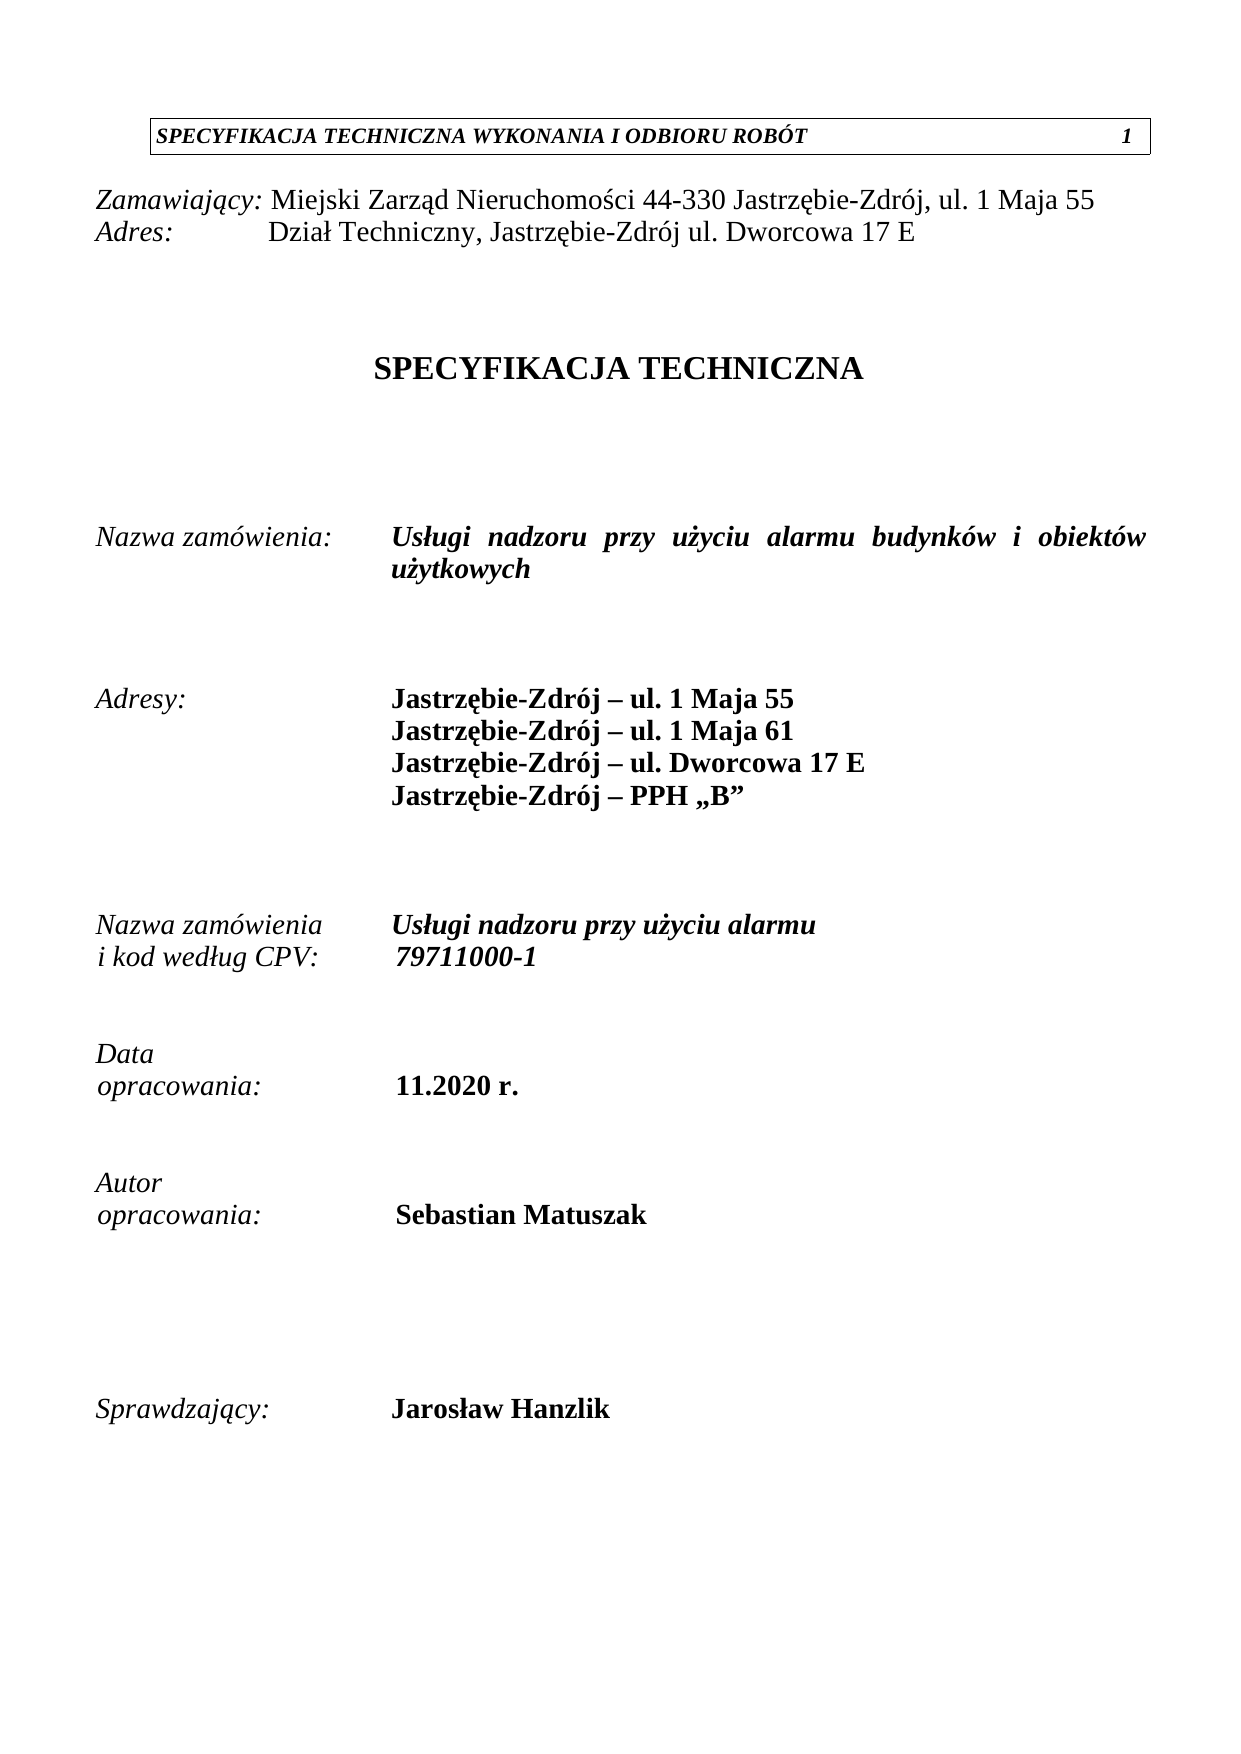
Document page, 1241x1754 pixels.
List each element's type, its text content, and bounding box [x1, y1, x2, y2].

text i kod według CPV: 79711000-1 [97, 940, 1150, 973]
text Nazwa zamówienia Usługi nadzoru przy użyciu alarmu [95, 908, 1150, 940]
text opracowania: 11.2020 r. [97, 1069, 1150, 1102]
text opracowania: Sebastian Matuszak [97, 1199, 1150, 1231]
text Jastrzębie-Zdrój – ul. Dworcowa 17 E [95, 747, 1150, 779]
text Zamawiający: Miejski Zarząd Nieruchomości 44-330 Jastrzębie-Zdrój, ul. 1 Maja 55 [95, 183, 1150, 216]
text Jastrzębie-Zdrój – PPH „B” [95, 779, 1150, 811]
text Adresy: Jastrzębie-Zdrój – ul. 1 Maja 55 [95, 682, 1150, 714]
text Nazwa zamówienia: Usługi nadzoru przy użyciu alarmu budynków i obiektów użytkowych [95, 521, 1150, 585]
text Sprawdzający: Jarosław Hanzlik [95, 1392, 1150, 1425]
text Adres: Dział Techniczny, Jastrzębie-Zdrój ul. Dworcowa 17 E [95, 216, 1150, 248]
text Autor [95, 1166, 1150, 1199]
text Jastrzębie-Zdrój – ul. 1 Maja 61 [95, 714, 1150, 747]
text Data [95, 1037, 1150, 1069]
text SPECYFIKACJA TECHNICZNA [95, 350, 1150, 387]
